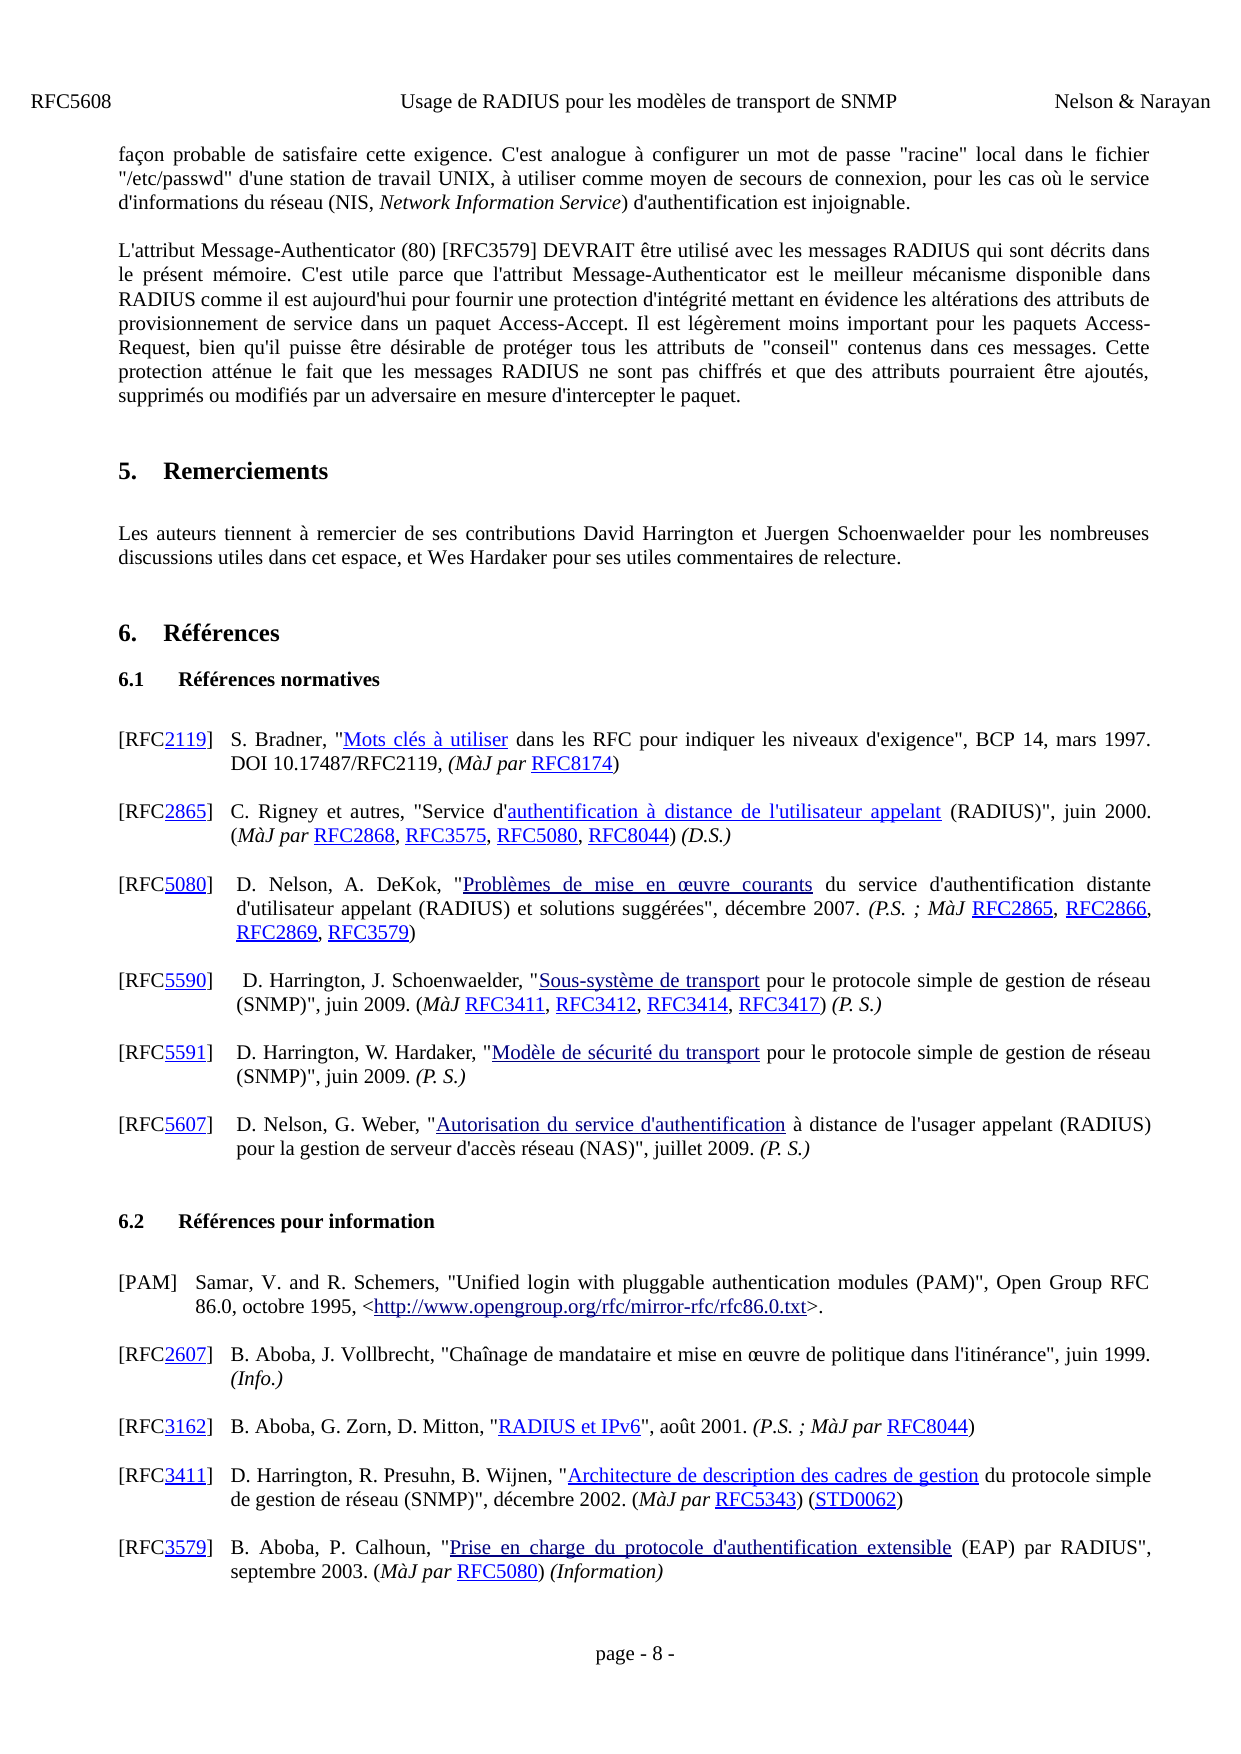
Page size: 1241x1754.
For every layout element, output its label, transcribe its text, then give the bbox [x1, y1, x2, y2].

text [RFC2865] C. Rigney et autres, "Service d'authentification à distance de l'utilisateur appelant (RADIUS)", juin 2000. (MàJ par RFC2868, RFC3575, RFC5080, RFC8044) (D.S.) [118, 799, 1152, 847]
text L'attribut Message-Authenticator (80) [RFC3579] DEVRAIT être utilisé avec les messages RADIUS qui sont décrits dans le présent mémoire. C'est utile parce que l'attribut Message-Authenticator est le meilleur mécanisme disponible dans RADIUS comme il est aujourd'hui pour fournir une protection d'intégrité mettant en évidence les altérations des attributs de provisionnement de service dans un paquet Access-Accept. Il est légèrement moins important pour les paquets Access-Request, bien qu'il puisse être désirable de protéger tous les attributs de "conseil" contenus dans ces messages. Cette protection atténue le fait que les messages RADIUS ne sont pas chiffrés et que des attributs pourraient être ajoutés, supprimés ou modifiés par un adversaire en mesure d'intercepter le paquet. [118, 238, 1152, 407]
subtitle 6. Références [118, 618, 1152, 647]
subtitle 5. Remerciements [118, 456, 1152, 484]
subtitle 6.2 Références pour information [118, 1209, 1152, 1233]
text façon probable de satisfaire cette exigence. C'est analogue à configurer un mot de passe "racine" local dans le fichier "/etc/passwd" d'une station de travail UNIX, à utiliser comme moyen de secours de connexion, pour les cas où le service d'informations du réseau (NIS, Network Information Service) d'authentification est injoignable. [118, 142, 1152, 214]
text [RFC5591] D. Harrington, W. Hardaker, "Modèle de sécurité du transport pour le protocole simple de gestion de réseau (SNMP)", juin 2009. (P. S.) [118, 1040, 1152, 1088]
text [PAM] Samar, V. and R. Schemers, "Unified login with pluggable authentication modules (PAM)", Open Group RFC 86.0, octobre 1995, <http://www.opengroup.org/rfc/mirror-rfc/rfc86.0.txt>. [118, 1270, 1152, 1318]
text [RFC3411] D. Harrington, R. Presuhn, B. Wijnen, "Architecture de description des cadres de gestion du protocole simple de gestion de réseau (SNMP)", décembre 2002. (MàJ par RFC5343) (STD0062) [118, 1462, 1152, 1511]
text [RFC5080] D. Nelson, A. DeKok, "Problèmes de mise en œuvre courants du service d'authentification distante d'utilisateur appelant (RADIUS) et solutions suggérées", décembre 2007. (P.S. ; MàJ RFC2865, RFC2866, RFC2869, RFC3579) [118, 872, 1152, 944]
text [RFC2607] B. Aboba, J. Vollbrecht, "Chaînage de mandataire et mise en œuvre de politique dans l'itinérance", juin 1999. (Info.) [118, 1342, 1152, 1390]
text Les auteurs tiennent à remercier de ses contributions David Harrington et Juergen Schoenwaelder pour les nombreuses discussions utiles dans cet espace, et Wes Hardaker pour ses utiles commentaires de relecture. [118, 521, 1152, 569]
text [RFC2119] S. Bradner, "Mots clés à utiliser dans les RFC pour indiquer les niveaux d'exigence", BCP 14, mars 1997. DOI 10.17487/RFC2119, (MàJ par RFC8174) [118, 727, 1152, 775]
text [RFC3162] B. Aboba, G. Zorn, D. Mitton, "RADIUS et IPv6", août 2001. (P.S. ; MàJ par RFC8044) [118, 1414, 1152, 1438]
subtitle 6.1 Références normatives [118, 667, 1152, 691]
text [RFC5607] D. Nelson, G. Weber, "Autorisation du service d'authentification à distance de l'usager appelant (RADIUS) pour la gestion de serveur d'accès réseau (NAS)", juillet 2009. (P. S.) [118, 1112, 1152, 1160]
text [RFC3579] B. Aboba, P. Calhoun, "Prise en charge du protocole d'authentification extensible (EAP) par RADIUS", septembre 2003. (MàJ par RFC5080) (Information) [118, 1535, 1152, 1583]
text [RFC5590] D. Harrington, J. Schoenwaelder, "Sous-système de transport pour le protocole simple de gestion de réseau (SNMP)", juin 2009. (MàJ RFC3411, RFC3412, RFC3414, RFC3417) (P. S.) [118, 968, 1152, 1016]
